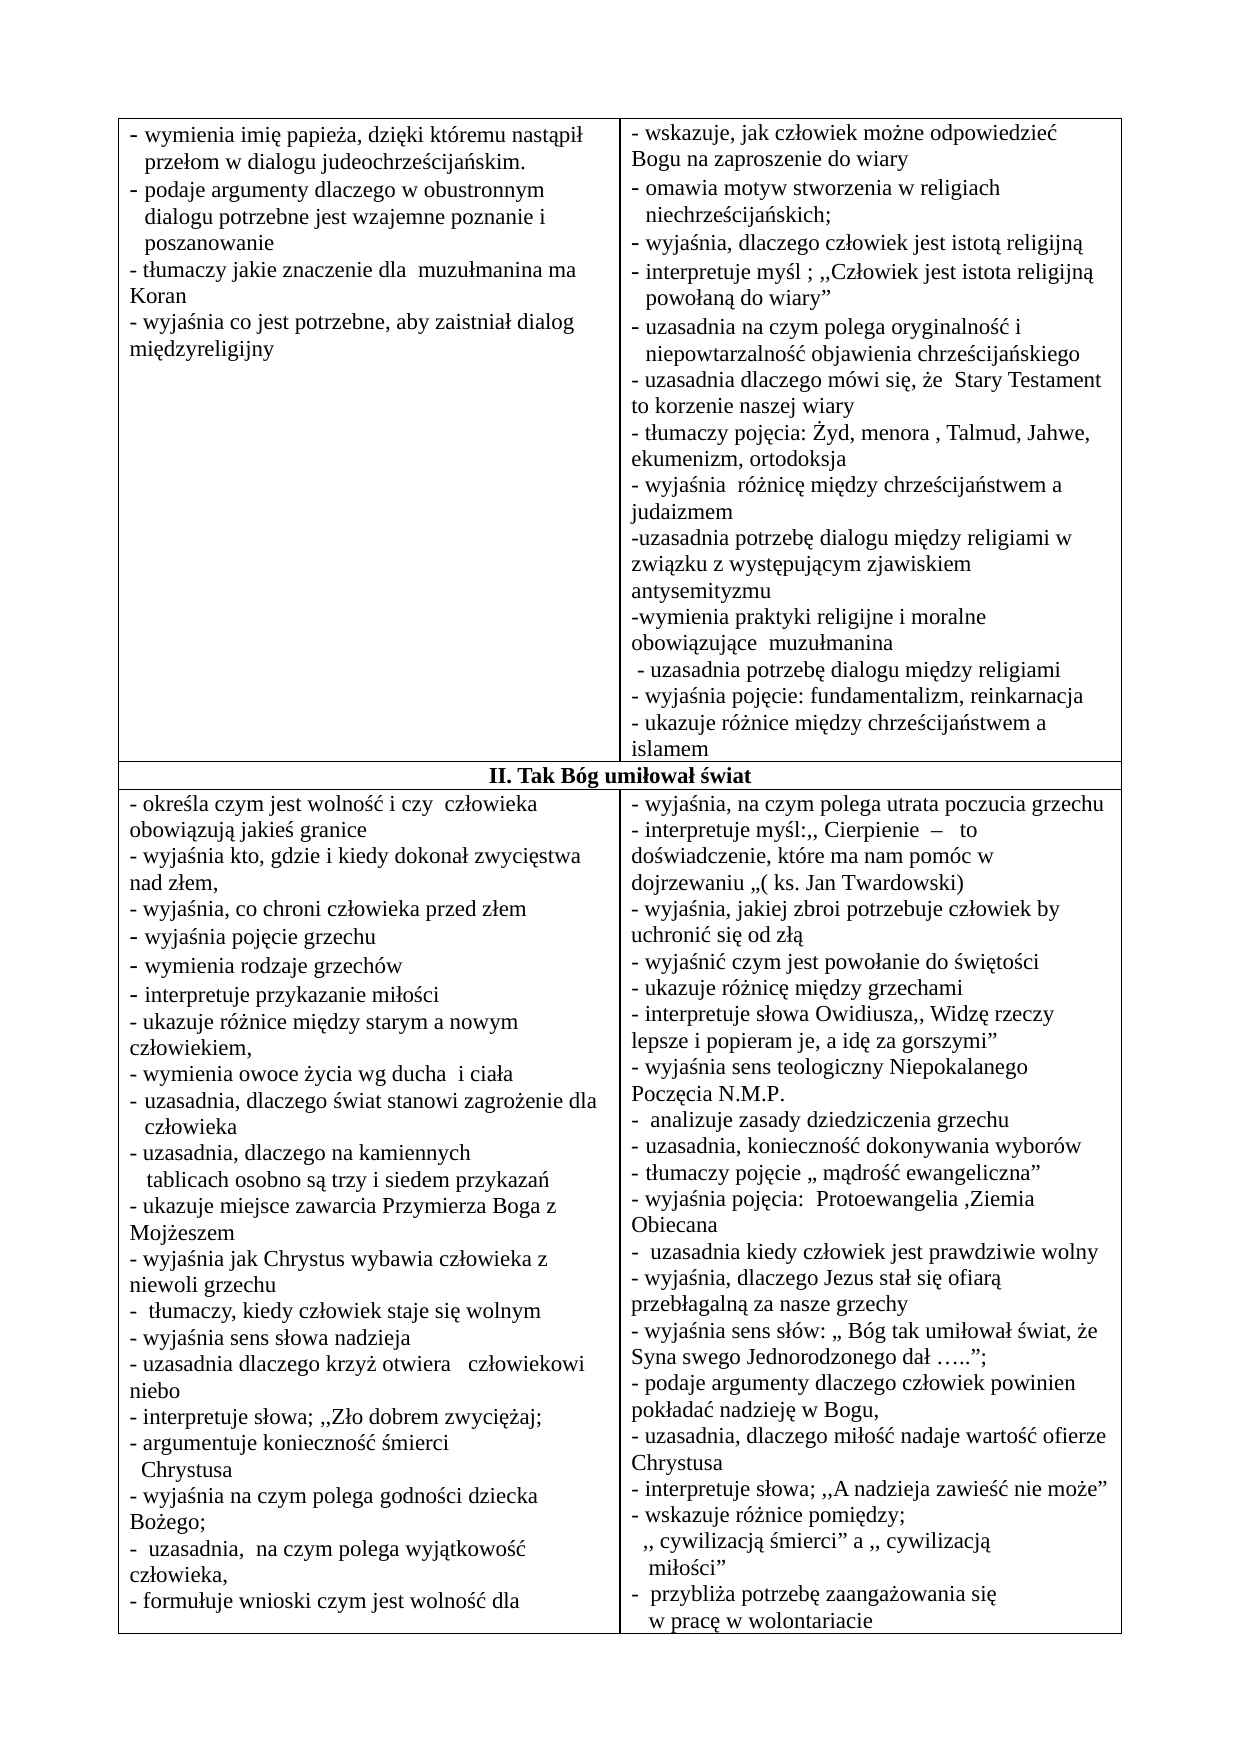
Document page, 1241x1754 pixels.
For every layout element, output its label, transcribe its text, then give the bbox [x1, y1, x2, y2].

table_cell - określa czym jest wolność i czy człowieka obowiązują jakieś granice - wyjaśnia kto, gdzie i kiedy dokonał zwycięstwa nad złem, - wyjaśnia, co chroni człowieka przed złem wyjaśnia pojęcie grzechu wymienia rodzaje grzechów interpretuje przykazanie miłości - ukazuje różnice między starym a nowym człowiekiem, - wymienia owoce życia wg ducha i ciała uzasadnia, dlaczego świat stanowi zagrożenie dla człowieka - uzasadnia, dlaczego na kamiennych tablicach osobno są trzy i siedem przykazań - ukazuje miejsce zawarcia Przymierza Boga z Mojżeszem - wyjaśnia jak Chrystus wybawia człowieka z niewoli grzechu - tłumaczy, kiedy człowiek staje się wolnym - wyjaśnia sens słowa nadzieja - uzasadnia dlaczego krzyż otwiera człowiekowi niebo - interpretuje słowa; ,,Zło dobrem zwyciężaj; - argumentuje konieczność śmierci Chrystusa - wyjaśnia na czym polega godności dziecka Bożego; - uzasadnia, na czym polega wyjątkowość człowieka, - formułuje wnioski czym jest wolność dla [119, 790, 619, 1633]
table_cell II. Tak Bóg umiłował świat [119, 762, 1121, 789]
table_cell wymienia imię papieża, dzięki któremu nastąpił przełom w dialogu judeochrześcijańskim. podaje argumenty dlaczego w obustronnym dialogu potrzebne jest wzajemne poznanie i poszanowanie - tłumaczy jakie znaczenie dla muzułmanina ma Koran - wyjaśnia co jest potrzebne, aby zaistniał dialog międzyreligijny [119, 119, 619, 761]
table_cell - wskazuje, jak człowiek możne odpowiedzieć Bogu na zaproszenie do wiary omawia motyw stworzenia w religiach niechrześcijańskich; wyjaśnia, dlaczego człowiek jest istotą religijną interpretuje myśl ; ,,Człowiek jest istota religijną powołaną do wiary” uzasadnia na czym polega oryginalność i niepowtarzalność objawienia chrześcijańskiego - uzasadnia dlaczego mówi się, że Stary Testament to korzenie naszej wiary - tłumaczy pojęcia: Żyd, menora , Talmud, Jahwe, ekumenizm, ortodoksja - wyjaśnia różnicę między chrześcijaństwem a judaizmem -uzasadnia potrzebę dialogu między religiami w związku z występującym zjawiskiem antysemityzmu -wymienia praktyki religijne i moralne obowiązujące muzułmanina - uzasadnia potrzebę dialogu między religiami - wyjaśnia pojęcie: fundamentalizm, reinkarnacja - ukazuje różnice między chrześcijaństwem a islamem [621, 119, 1121, 761]
table_cell - wyjaśnia, na czym polega utrata poczucia grzechu - interpretuje myśl:,, Cierpienie – to doświadczenie, które ma nam pomóc w dojrzewaniu „( ks. Jan Twardowski) - wyjaśnia, jakiej zbroi potrzebuje człowiek by uchronić się od złą - wyjaśnić czym jest powołanie do świętości - ukazuje różnicę między grzechami - interpretuje słowa Owidiusza,, Widzę rzeczy lepsze i popieram je, a idę za gorszymi” - wyjaśnia sens teologiczny Niepokalanego Poczęcia N.M.P. - analizuje zasady dziedziczenia grzechu uzasadnia, konieczność dokonywania wyborów tłumaczy pojęcie „ mądrość ewangeliczna” - wyjaśnia pojęcia: Protoewangelia ,Ziemia Obiecana - uzasadnia kiedy człowiek jest prawdziwie wolny - wyjaśnia, dlaczego Jezus stał się ofiarą przebłagalną za nasze grzechy - wyjaśnia sens słów: „ Bóg tak umiłował świat, że Syna swego Jednorodzonego dał …..”; - podaje argumenty dlaczego człowiek powinien pokładać nadzieję w Bogu, - uzasadnia, dlaczego miłość nadaje wartość ofierze Chrystusa - interpretuje słowa; ,,A nadzieja zawieść nie może” - wskazuje różnice pomiędzy; ,, cywilizacją śmierci” a ,, cywilizacją miłości” - przybliża potrzebę zaangażowania się w pracę w wolontariacie [621, 790, 1121, 1633]
